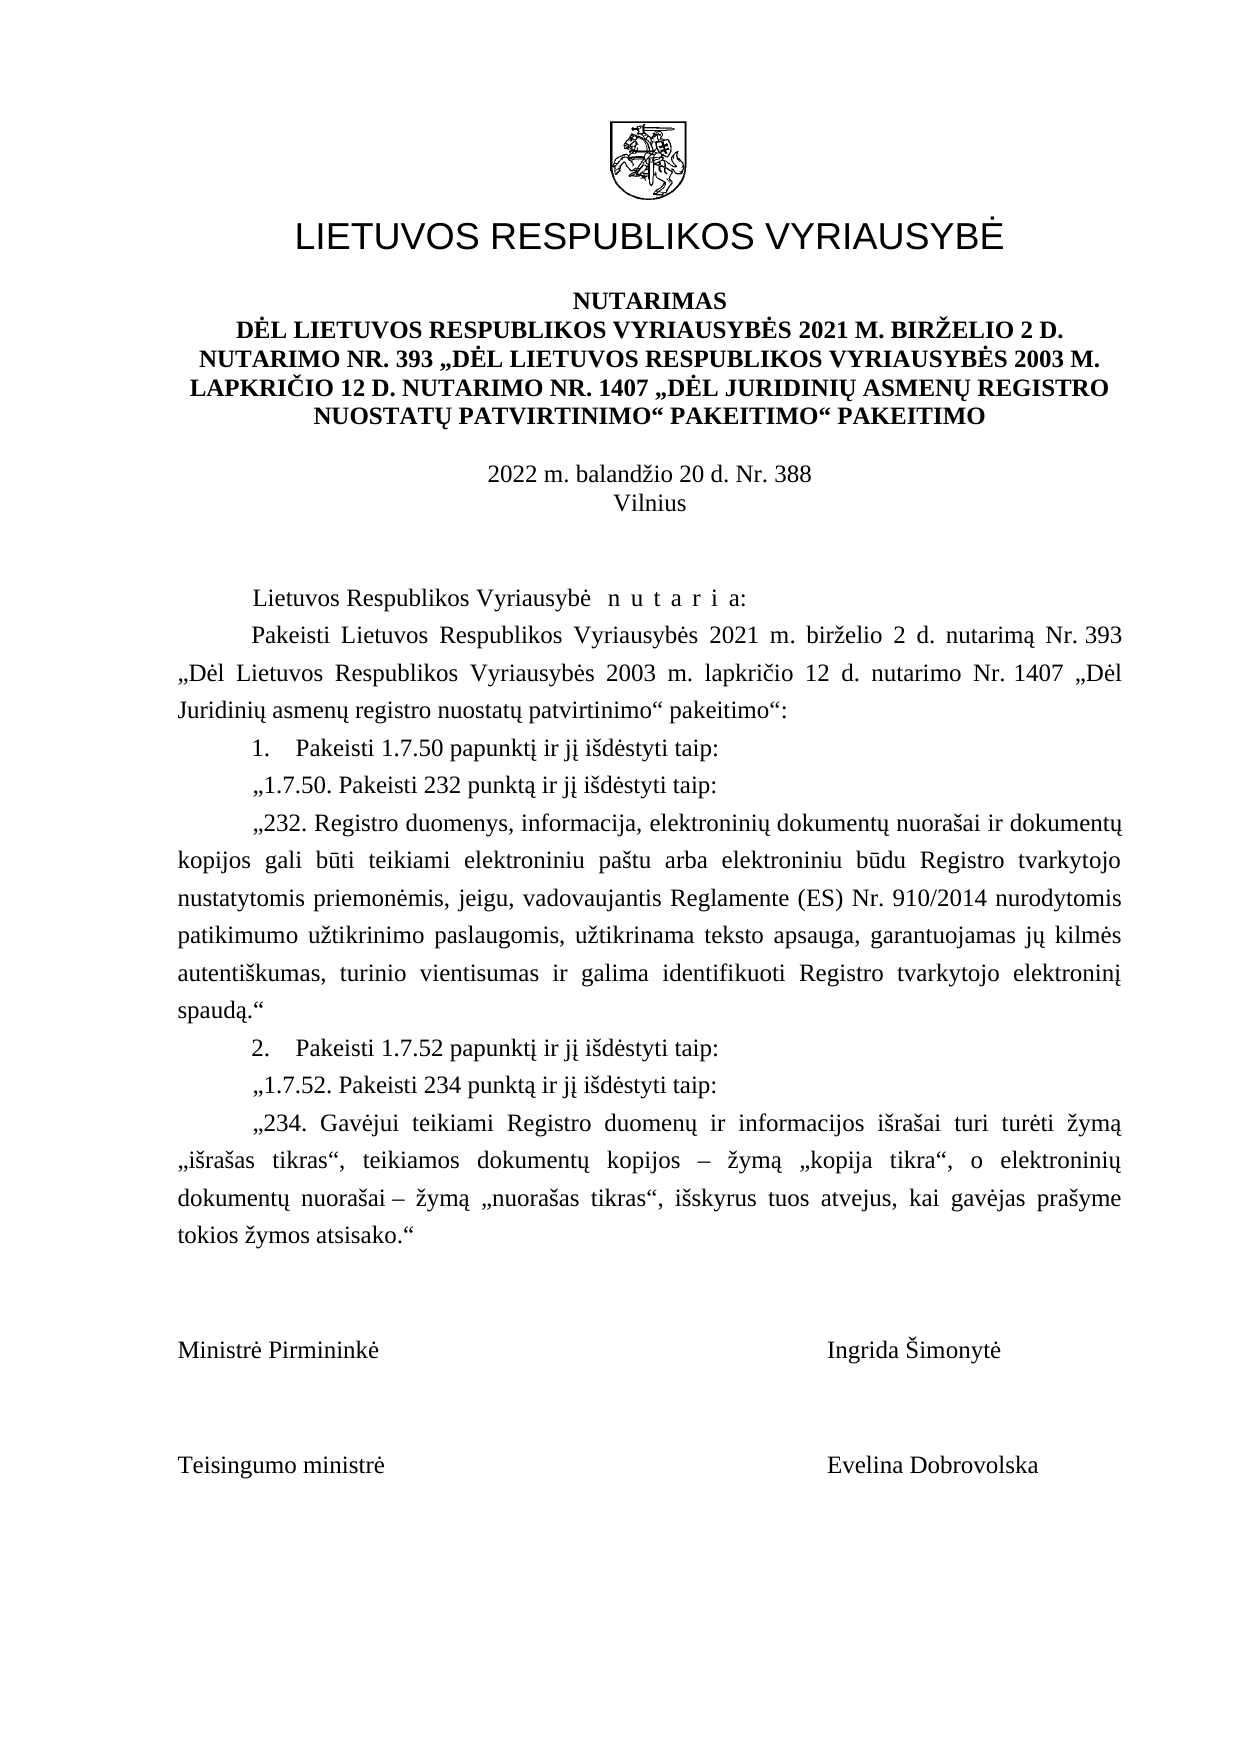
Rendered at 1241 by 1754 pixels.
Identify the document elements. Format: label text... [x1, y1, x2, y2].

text Lietuvos Respublikos Vyriausybė [177, 214, 1122, 258]
text 2. Pakeisti 1.7.52 papunktį ir jį išdėstyti taip: [177, 1024, 1122, 1061]
text „234. Gavėjui teikiami Registro duomenų ir informacijos išrašai turi turėti žymą „išrašas tikras“, teikiamos dokumentų kopijos – žymą „kopija tikra“, o elektroninių dokumentų nuorašai – žymą „nuorašas tikras“, išskyrus tuos atvejus, kai gavėjas prašyme tokios žymos atsisako.“ [177, 1099, 1122, 1249]
text „1.7.50. Pakeisti 232 punktą ir jį išdėstyti taip: [177, 761, 1122, 799]
text 1. Pakeisti 1.7.50 papunktį ir jį išdėstyti taip: [177, 724, 1122, 761]
text Pakeisti Lietuvos Respublikos Vyriausybės 2021 m. birželio 2 d. nutarimą Nr. 393 „Dėl Lietuvos Respublikos Vyriausybės 2003 m. lapkričio 12 d. nutarimo Nr. 1407 „Dėl Juridinių asmenų registro nuostatų patvirtinimo“ pakeitimo“: [177, 611, 1122, 724]
text nutarimas [177, 286, 1122, 315]
text „232. Registro duomenys, informacija, elektroninių dokumentų nuorašai ir dokumentų kopijos gali būti teikiami elektroniniu paštu arba elektroniniu būdu Registro tvarkytojo nustatytomis priemonėmis, jeigu, vadovaujantis Reglamente (ES) Nr. 910/2014 nurodytomis patikimumo užtikrinimo paslaugomis, užtikrinama teksto apsauga, garantuojamas jų kilmės autentiškumas, turinio vientisumas ir galima identifikuoti Registro tvarkytojo elektroninį spaudą.“ [177, 799, 1122, 1024]
text 2022 m. balandžio 20 d. Nr. 388 [177, 459, 1122, 488]
text Lietuvos Respublikos Vyriausybė nutaria: [177, 574, 1122, 611]
text Ministrė Pirmininkė Ingrida Šimonytė [177, 1335, 1122, 1364]
text Vilnius [177, 488, 1122, 516]
text DĖL LIETUVOS RESPUBLIKOS VYRIAUSYBĖS 2021 M. BIRŽELIO 2 D. NUTARIMO NR. 393 „DĖL LIETUVOS RESPUBLIKOS VYRIAUSYBĖS 2003 M. LAPKRIČIO 12 D. NUTARIMO NR. 1407 „DĖL JURIDINIŲ ASMENŲ REGISTRO NUOSTATŲ PATVIRTINIMO“ PAKEITIMO“ PAKEITIMO [177, 315, 1122, 430]
text Teisingumo ministrė Evelina Dobrovolska [177, 1450, 1122, 1479]
text „1.7.52. Pakeisti 234 punktą ir jį išdėstyti taip: [177, 1061, 1122, 1099]
